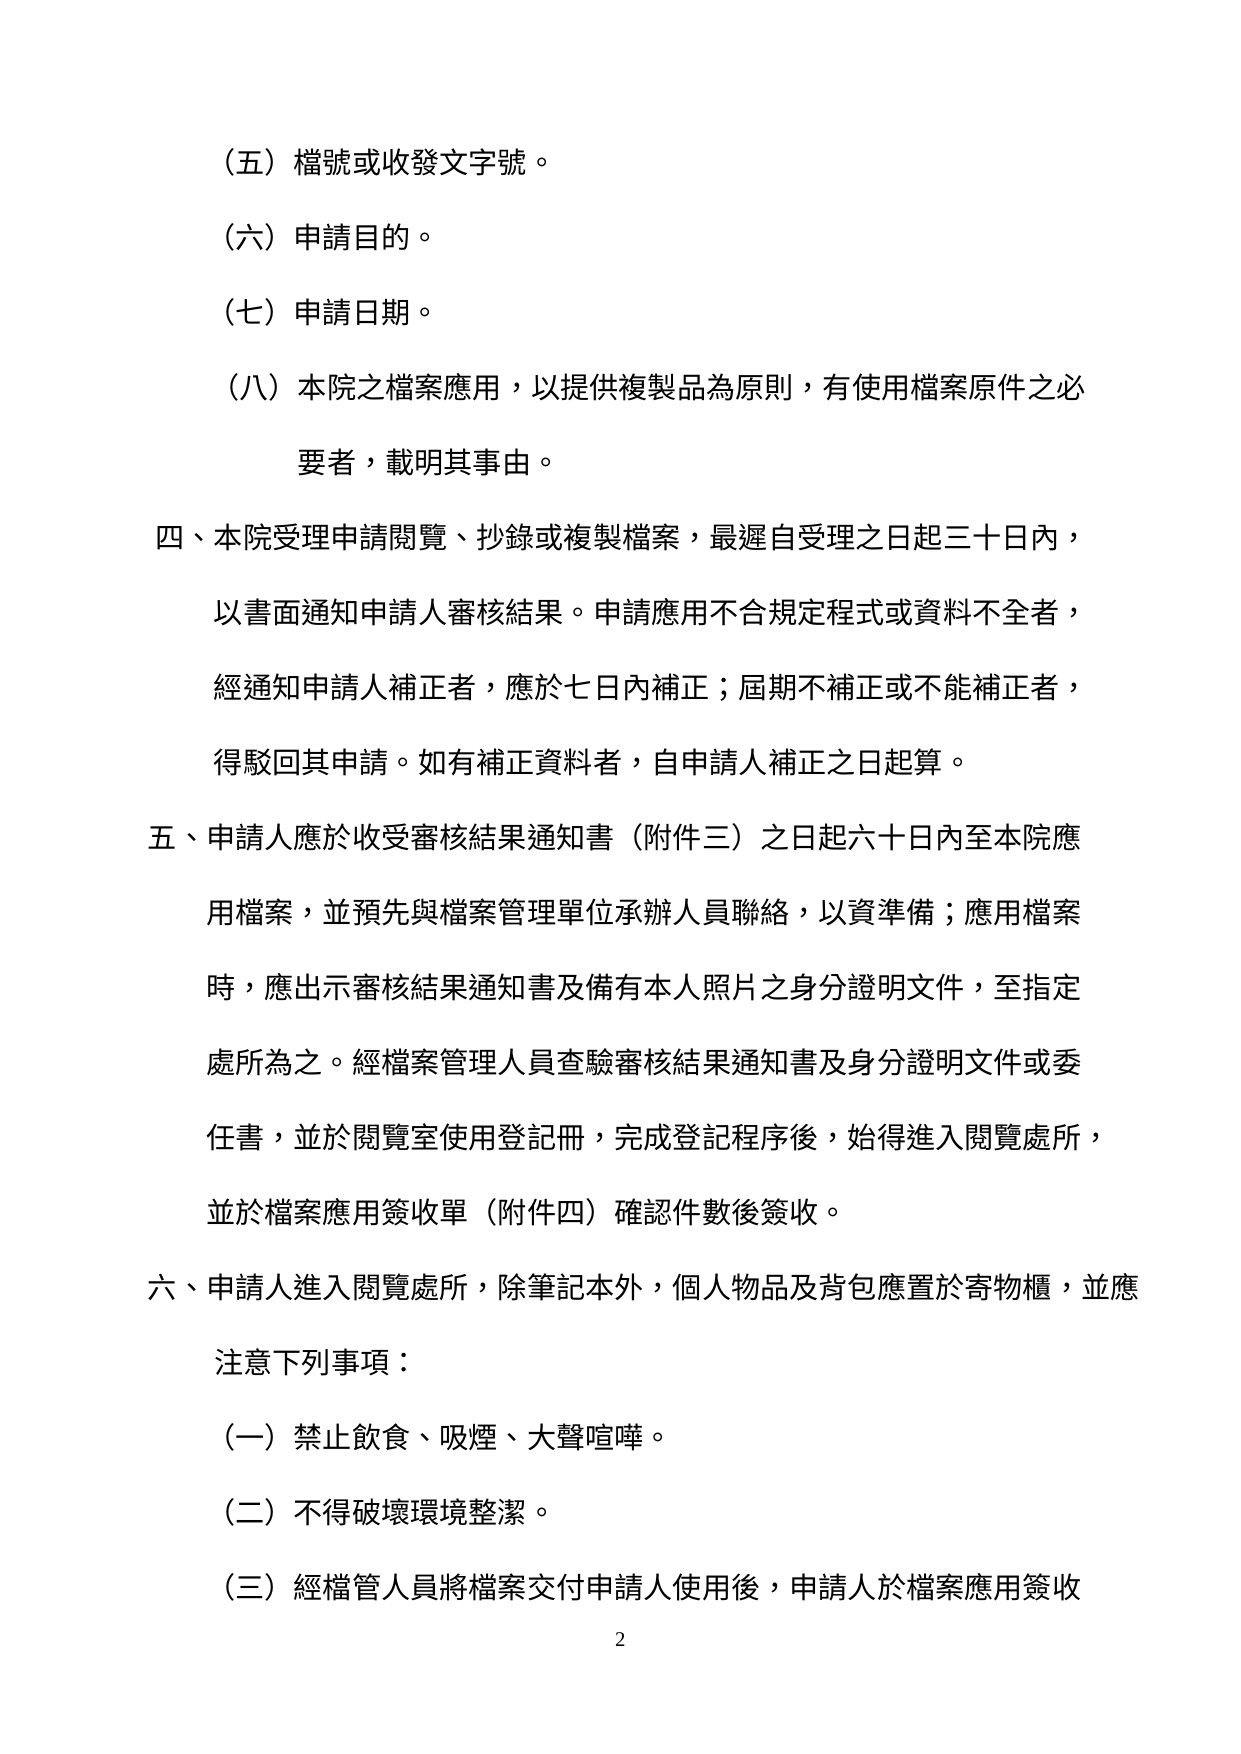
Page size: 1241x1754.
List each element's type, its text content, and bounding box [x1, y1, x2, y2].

text 六、申請人進入閱覽處所，除筆記本外，個人物品及背包應置於寄物櫃，並應注意下列事項： [148, 1248, 1142, 1398]
text （七）申請日期。 [148, 273, 1092, 348]
text 五、申請人應於收受審核結果通知書（附件三）之日起六十日內至本院應用檔案，並預先與檔案管理單位承辦人員聯絡，以資準備；應用檔案時，應出示審核結果通知書及備有本人照片之身分證明文件，至指定處所為之。經檔案管理人員查驗審核結果通知書及身分證明文件或委任書，並於閱覽室使用登記冊，完成登記程序後，始得進入閱覽處所，並於檔案應用簽收單（附件四）確認件數後簽收。 [148, 798, 1092, 1248]
text （五）檔號或收發文字號。 [148, 123, 1092, 198]
text （六）申請目的。 [148, 198, 1092, 273]
text （三）經檔管人員將檔案交付申請人使用後，申請人於檔案應用簽收 [148, 1548, 1092, 1623]
text （一）禁止飲食、吸煙、大聲喧嘩。 [148, 1398, 1092, 1473]
text （八）本院之檔案應用，以提供複製品為原則，有使用檔案原件之必要者，載明其事由。 [210, 348, 1092, 498]
text 四、本院受理申請閱覽、抄錄或複製檔案，最遲自受理之日起三十日內，以書面通知申請人審核結果。申請應用不合規定程式或資料不全者，經通知申請人補正者，應於七日內補正；屆期不補正或不能補正者，得駁回其申請。如有補正資料者，自申請人補正之日起算。 [155, 498, 1092, 798]
text （二）不得破壞環境整潔。 [148, 1473, 1092, 1548]
